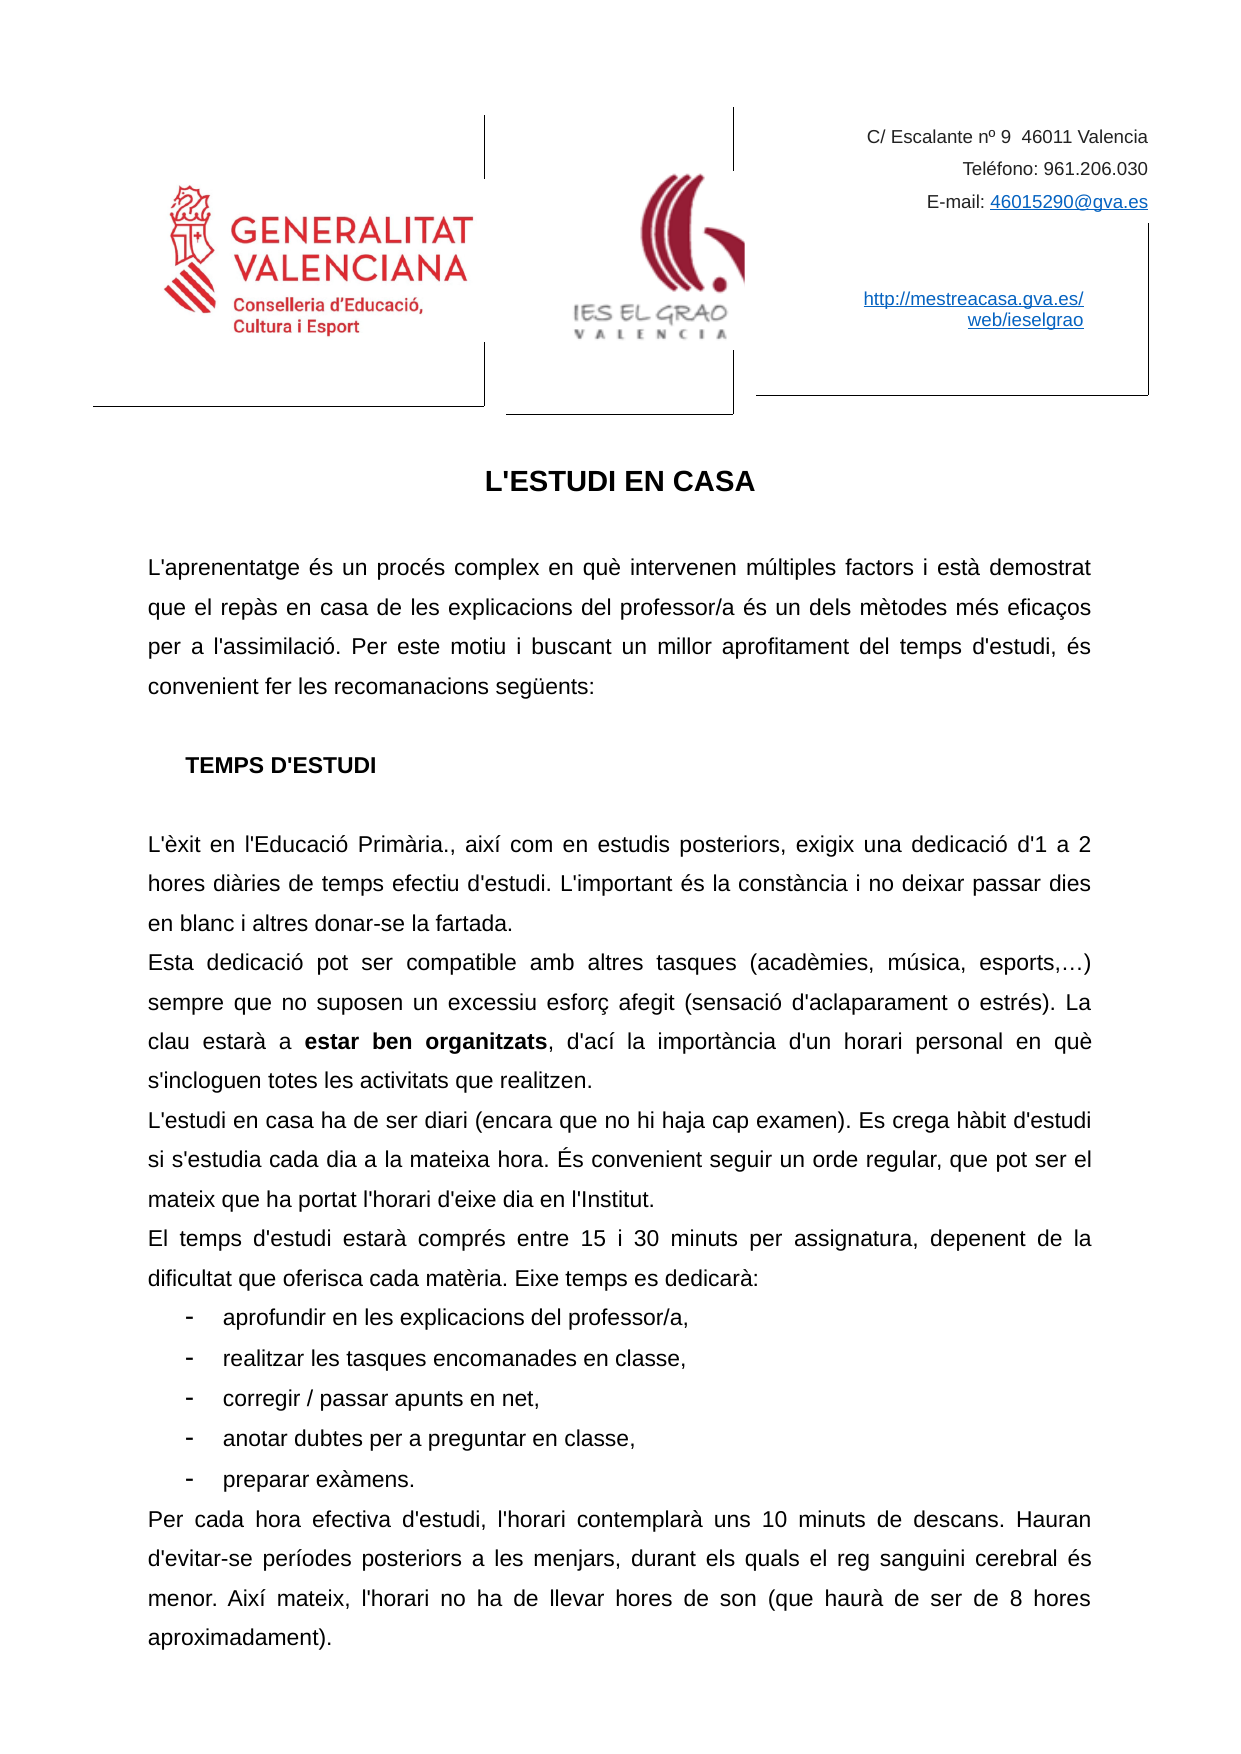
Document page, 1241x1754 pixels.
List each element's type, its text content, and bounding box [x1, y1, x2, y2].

subtitle L'ESTUDI EN CASA [148, 464, 1092, 498]
list anotar dubtes per a preguntar en classe, [185, 1425, 1092, 1452]
list realitzar les tasques encomanades en classe, [185, 1345, 1092, 1372]
list preparar exàmens. [185, 1466, 1092, 1492]
text El temps d'estudi estarà comprés entre 15 i 30 minuts per assignatura, depenent de la dificultat que oferisca cada matèria. Eixe temps es dedicarà: [148, 1225, 1092, 1291]
text L'èxit en l'Educació Primària., així com en estudis posteriors, exigix una dedicació d'1 a 2 hores diàries de temps efectiu d'estudi. L'important és la constància i no deixar passar dies en blanc i altres donar-se la fartada. [148, 831, 1092, 936]
table_header [495, 107, 733, 414]
table_header [734, 350, 745, 414]
list corregir / passar apunts en net, [185, 1385, 1092, 1412]
table_header C/ Escalante nº 9 46011 Valencia Teléfono: 961.206.030 E-mail: 46015290@gva.es http://mestreacasa.gva.es/web/ieselgrao [745, 107, 1159, 414]
table_header [734, 107, 745, 171]
list aprofundir en les explicacions del professor/a, [185, 1304, 1092, 1331]
text Esta dedicació pot ser compatible amb altres tasques (acadèmies, música, esports,…) sempre que no suposen un excessiu esforç afegit (sensació d'aclaparament o estrés). La clau estarà a estar ben organitzats, d'ací la importància d'un horari personal en què s'incloguen totes les activitats que realitzen. [148, 949, 1092, 1094]
text TEMPS D'ESTUDI [148, 752, 1092, 778]
table_header [81, 107, 495, 414]
text L'estudi en casa ha de ser diari (encara que no hi haja cap examen). Es crega hàbit d'estudi si s'estudia cada dia a la mateixa hora. És convenient seguir un orde regular, que pot ser el mateix que ha portat l'horari d'eixe dia en l'Institut. [148, 1107, 1092, 1212]
text Per cada hora efectiva d'estudi, l'horari contemplarà uns 10 minuts de descans. Hauran d'evitar-se períodes posteriors a les menjars, durant els quals el reg sanguini cerebral és menor. Així mateix, l'horari no ha de llevar hores de son (que haurà de ser de 8 hores aproximadament). [148, 1506, 1092, 1651]
text L'aprenentatge és un procés complex en què intervenen múltiples factors i està demostrat que el repàs en casa de les explicacions del professor/a és un dels mètodes més eficaços per a l'assimilació. Per este motiu i buscant un millor aprofitament del temps d'estudi, és convenient fer les recomanacions següents: [148, 554, 1092, 699]
